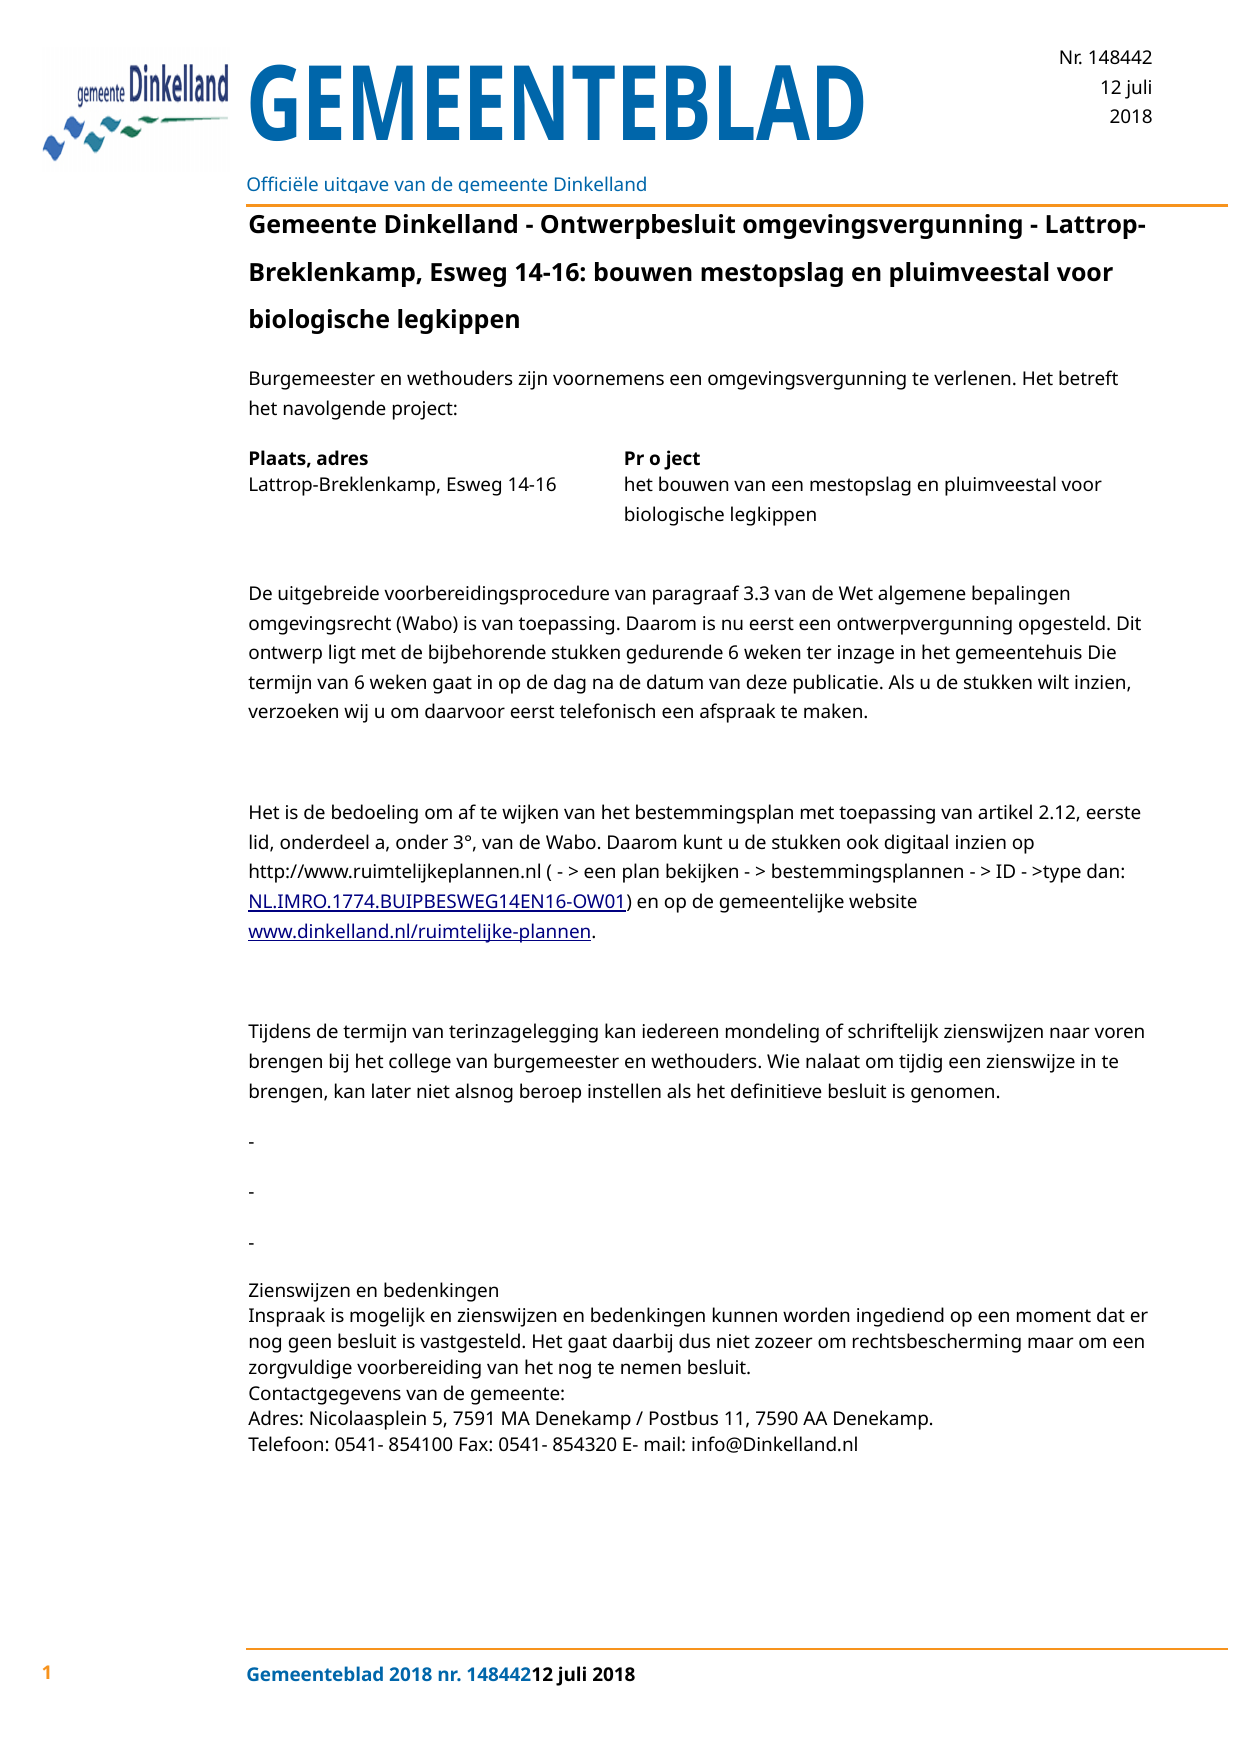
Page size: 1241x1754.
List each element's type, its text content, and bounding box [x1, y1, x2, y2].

text - [248, 1128, 1152, 1154]
table_cell Lattrop-Breklenkamp, Esweg 14-16 [248, 471, 624, 527]
text Tijdens de termijn van terinzagelegging kan iedereen mondeling of schriftelijk zienswijzen naar voren brengen bij het college van burgemeester en wethouders. Wie nalaat om tijdig een zienswijze in te brengen, kan later niet alsnog beroep instellen als het definitieve besluit is genomen. [248, 1019, 1152, 1103]
text De uitgebreide voorbereidingsprocedure van paragraaf 3.3 van de Wet algemene bepalingen omgevingsrecht (Wabo) is van toepassing. Daarom is nu eerst een ontwerpvergunning opgesteld. Dit ontwerp ligt met de bijbehorende stukken gedurende 6 weken ter inzage in het gemeentehuis Die termijn van 6 weken gaat in op de dag na de datum van deze publicatie. Als u de stukken wilt inzien, verzoeken wij u om daarvoor eerst telefonisch een afspraak te maken. [248, 580, 1152, 724]
table_header Plaats, adres [248, 446, 624, 471]
text Inspraak is mogelijk en zienswijzen en bedenkingen kunnen worden ingediend op een moment dat er nog geen besluit is vastgesteld. Het gaat daarbij dus niet zozeer om rechtsbescherming maar om een zorgvuldige voorbereiding van het nog te nemen besluit. [248, 1303, 1152, 1380]
text Adres: Nicolaasplein 5, 7591 MA Denekamp / Postbus 11, 7590 AA Denekamp. [248, 1406, 1152, 1431]
text Zienswijzen en bedenkingen [248, 1277, 1152, 1303]
table_header Pr o ject [624, 446, 1152, 471]
text Contactgegevens van de gemeente: [248, 1380, 1152, 1406]
text - [248, 1229, 1152, 1255]
text Burgemeester en wethouders zijn voornemens een omgevingsvergunning te verlenen. Het betreft het navolgende project: [248, 366, 1152, 421]
text Het is de bedoeling om af te wijken van het bestemmingsplan met toepassing van artikel 2.12, eerste lid, onderdeel a, onder 3°, van de Wabo. Daarom kunt u de stukken ook digitaal inzien op http://www.ruimtelijkeplannen.nl ( - > een plan bekijken - > bestemmingsplannen - > ID - >type dan: NL.IMRO.1774.BUIPBESWEG14EN16-OW01) en op de gemeentelijke website www.dinkelland.nl/ruimtelijke-plannen. [248, 799, 1152, 943]
text Gemeente Dinkelland - Ontwerpbesluit omgevingsvergunning - Lattrop-Breklenkamp, Esweg 14-16: bouwen mestopslag en pluimveestal voor biologische legkippen [248, 207, 1152, 336]
text Telefoon: 0541- 854100 Fax: 0541- 854320 E- mail: info@Dinkelland.nl [248, 1431, 1152, 1457]
table_cell het bouwen van een mestopslag en pluimveestal voor biologische legkippen [624, 471, 1152, 527]
text - [248, 1179, 1152, 1204]
picture [41, 47, 231, 172]
